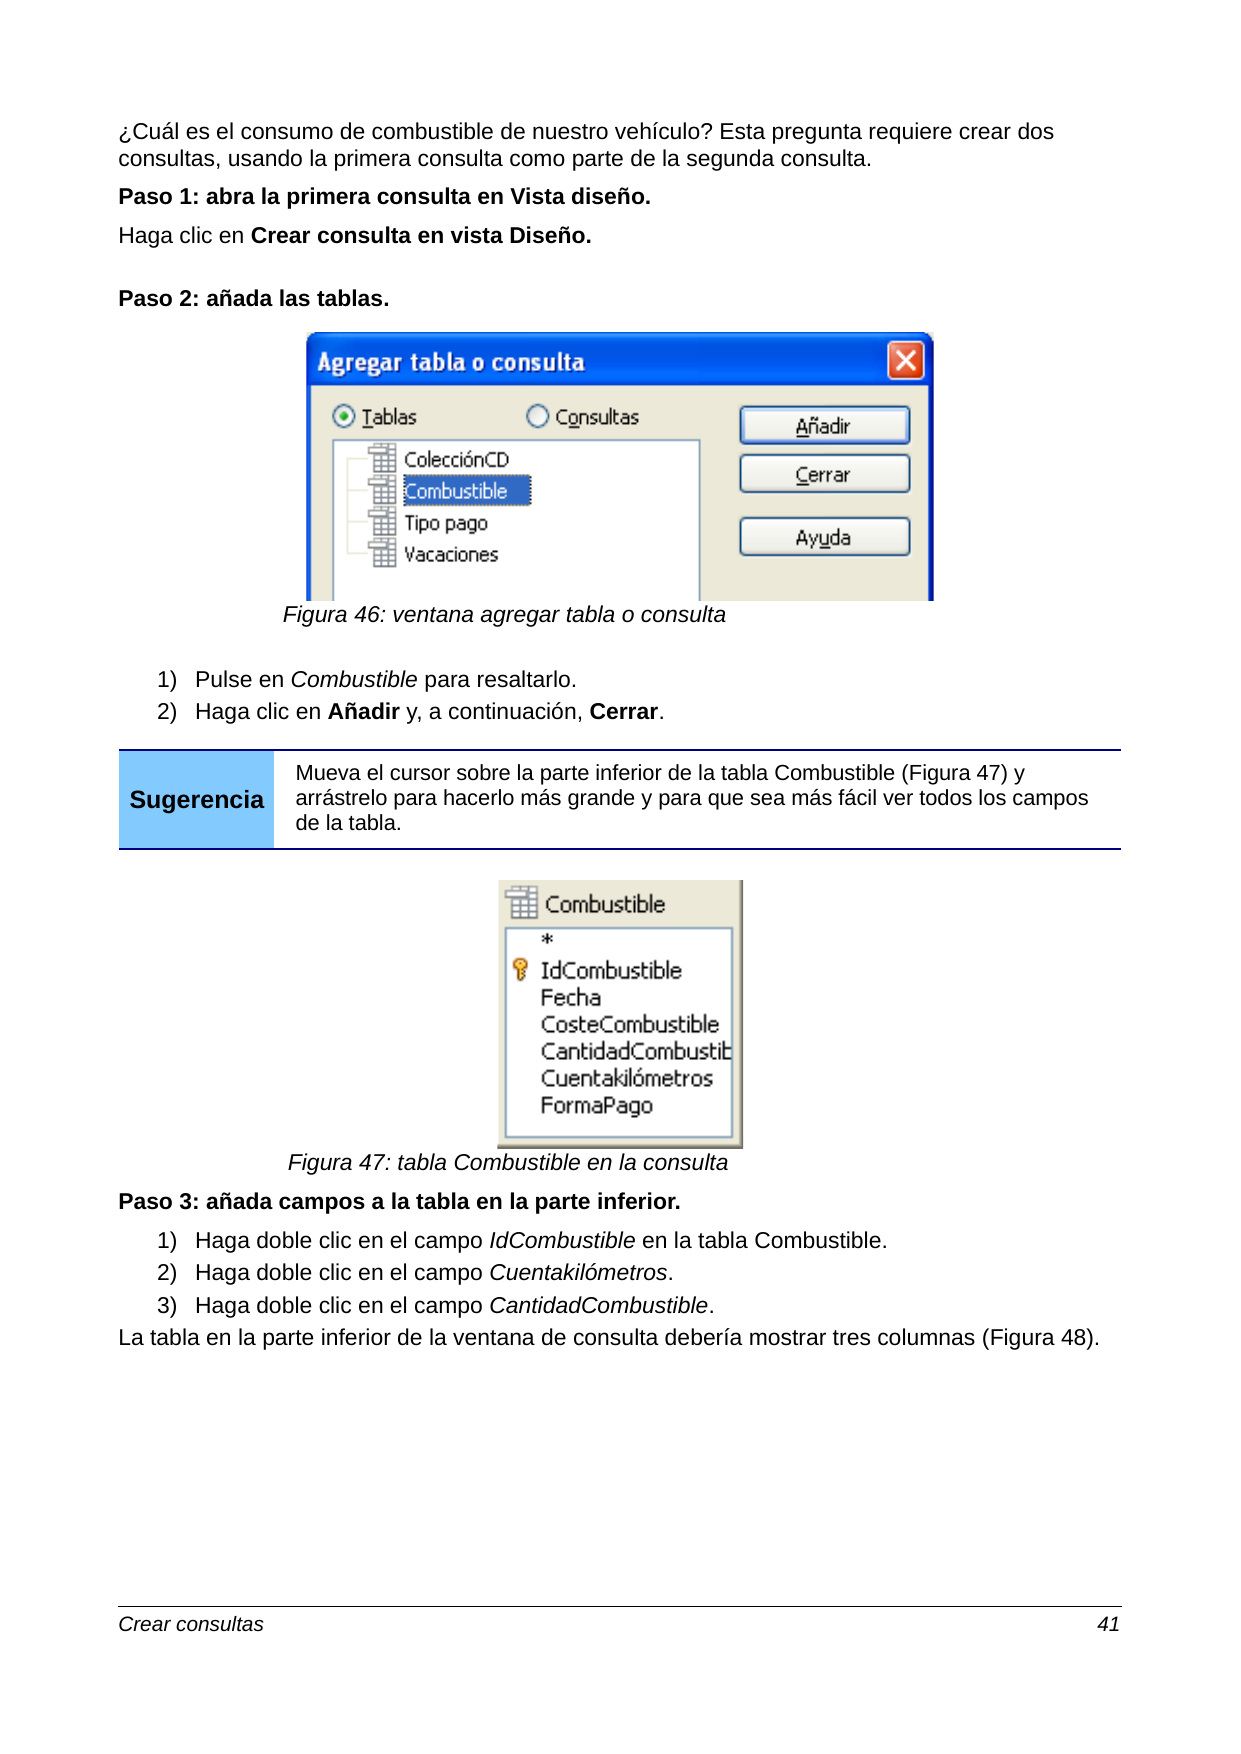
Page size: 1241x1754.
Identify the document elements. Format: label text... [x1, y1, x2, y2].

text Figura 47: tabla Combustible en la consulta [288, 880, 953, 1175]
text Figura 46: ventana agregar tabla o consulta [283, 332, 957, 627]
picture [306, 332, 934, 601]
text Paso 2: añada las tablas. [118, 285, 1122, 311]
text La tabla en la parte inferior de la ventana de consulta debería mostrar tres columnas (Figura 48). [118, 1324, 1122, 1351]
list Pulse en Combustible para resaltarlo. [177, 666, 1122, 692]
text Haga clic en Crear consulta en vista Diseño. [118, 222, 1122, 248]
list Haga doble clic en el campo Cuentakilómetros. [177, 1259, 1122, 1286]
list Haga doble clic en el campo IdCombustible en la tabla Combustible. [177, 1227, 1122, 1253]
table_header Sugerencia [119, 751, 274, 848]
list Haga clic en Añadir y, a continuación, Cerrar. [177, 698, 1122, 725]
table_header Mueva el cursor sobre la parte inferior de la tabla Combustible (Figura 47) y arrástrelo para hacerlo más grande y para que sea más fácil ver todos los campos de la tabla. [274, 751, 1121, 848]
text Paso 1: abra la primera consulta en Vista diseño. [118, 183, 1122, 210]
picture [497, 880, 744, 1149]
text ¿Cuál es el consumo de combustible de nuestro vehículo? Esta pregunta requiere crear dos consultas, usando la primera consulta como parte de la segunda consulta. [118, 118, 1122, 171]
list Haga doble clic en el campo CantidadCombustible. [177, 1292, 1122, 1318]
text Paso 3: añada campos a la tabla en la parte inferior. [118, 1188, 1122, 1214]
